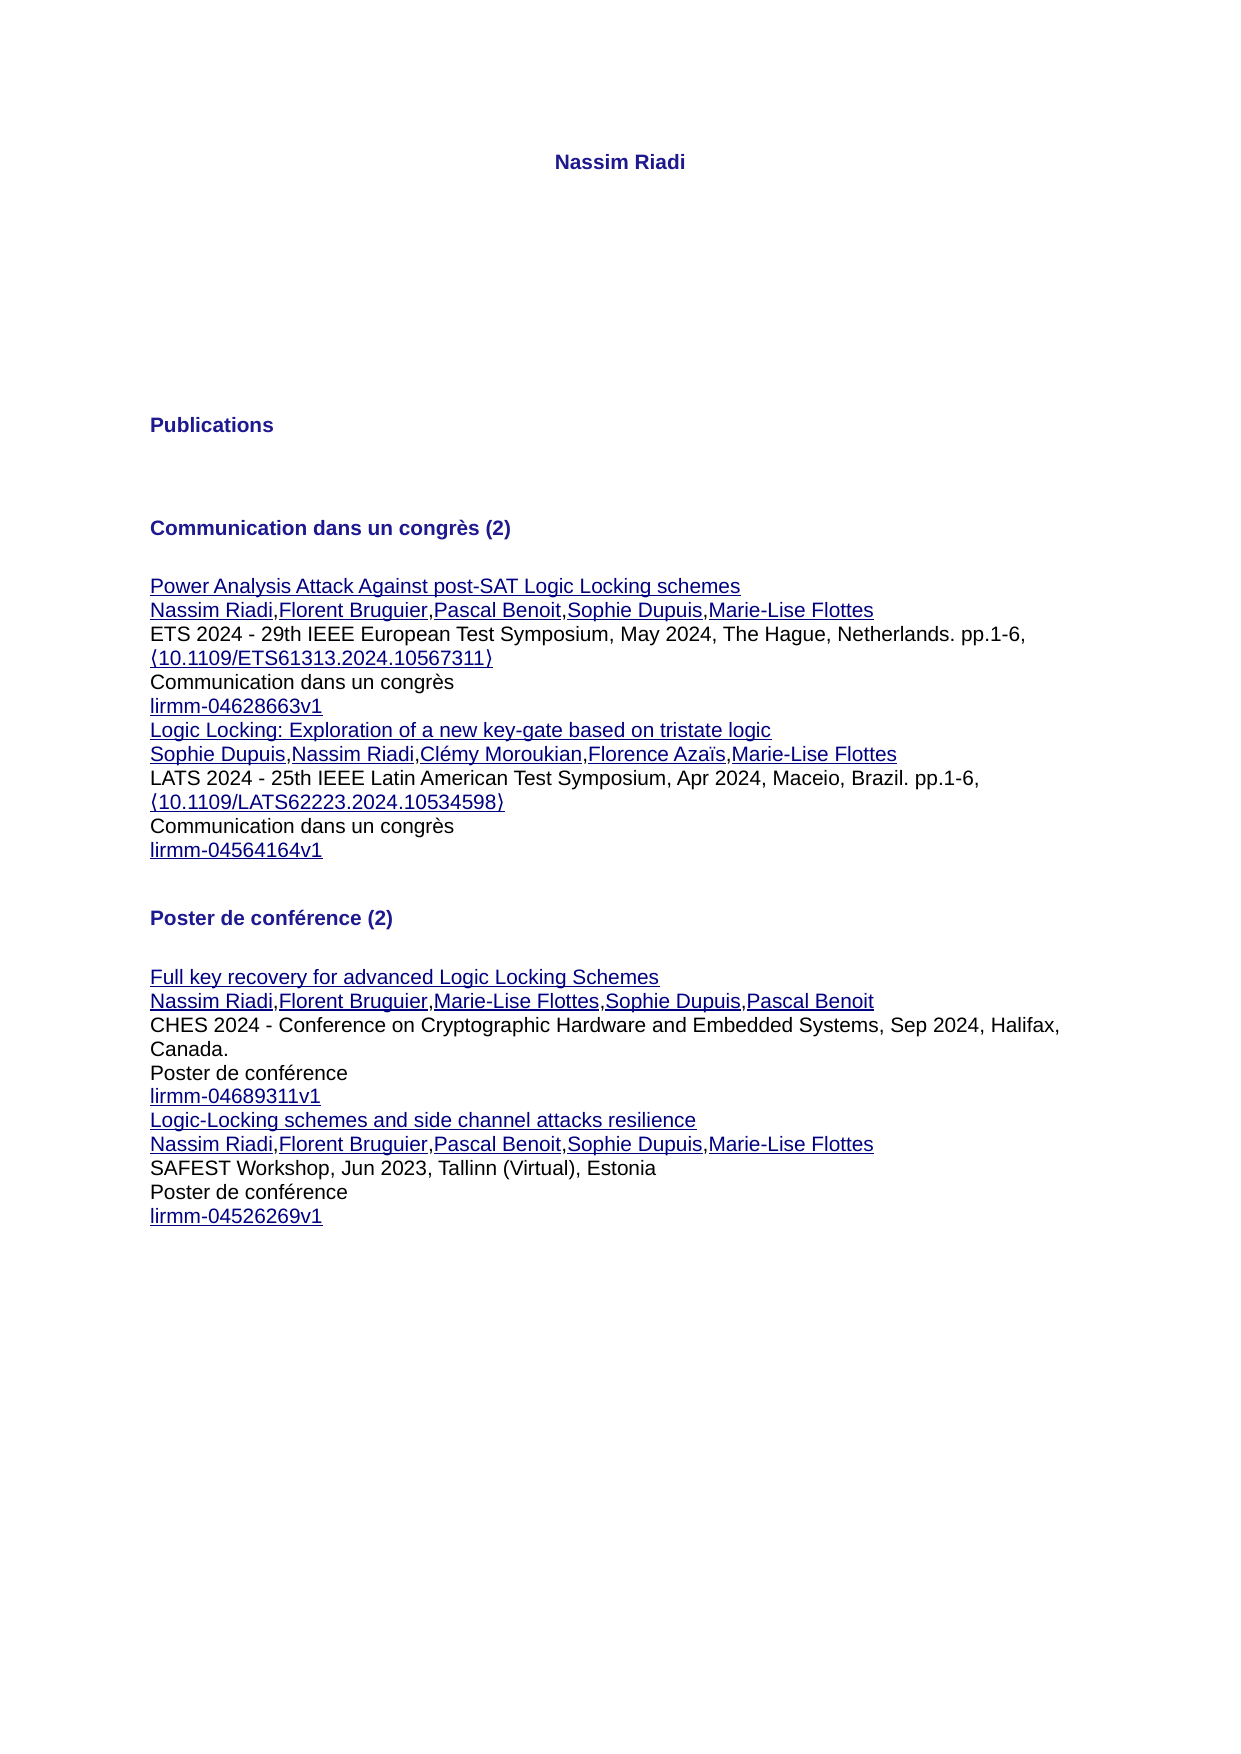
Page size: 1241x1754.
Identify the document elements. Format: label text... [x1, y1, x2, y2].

table_cell Logic Locking: Exploration of a new key-gate based on tristate logic Sophie Dupuis,Nassim Riadi,Clémy Moroukian,Florence Azaïs,Marie-Lise Flottes LATS 2024 - 25th IEEE Latin American Test Symposium, Apr 2024, Maceio, Brazil. pp.1-6, ⟨10.1109/LATS62223.2024.10534598⟩ Communication dans un congrès lirmm-04564164v1 [150, 718, 1090, 861]
table_header Power Analysis Attack Against post-SAT Logic Locking schemes Nassim Riadi,Florent Bruguier,Pascal Benoit,Sophie Dupuis,Marie-Lise Flottes ETS 2024 - 29th IEEE European Test Symposium, May 2024, The Hague, Netherlands. pp.1-6, ⟨10.1109/ETS61313.2024.10567311⟩ Communication dans un congrès lirmm-04628663v1 [150, 574, 1090, 718]
subtitle Nassim Riadi [150, 150, 1090, 174]
subtitle Poster de conférence (2) [150, 906, 1090, 930]
subtitle Communication dans un congrès (2) [150, 516, 1090, 539]
table_header Full key recovery for advanced Logic Locking Schemes Nassim Riadi,Florent Bruguier,Marie-Lise Flottes,Sophie Dupuis,Pascal Benoit CHES 2024 - Conference on Cryptographic Hardware and Embedded Systems, Sep 2024, Halifax, Canada. Poster de conférence lirmm-04689311v1 [150, 965, 1090, 1108]
subtitle Publications [150, 412, 1090, 436]
table_cell Logic-Locking schemes and side channel attacks resilience Nassim Riadi,Florent Bruguier,Pascal Benoit,Sophie Dupuis,Marie-Lise Flottes SAFEST Workshop, Jun 2023, Tallinn (Virtual), Estonia Poster de conférence lirmm-04526269v1 [150, 1108, 1090, 1228]
